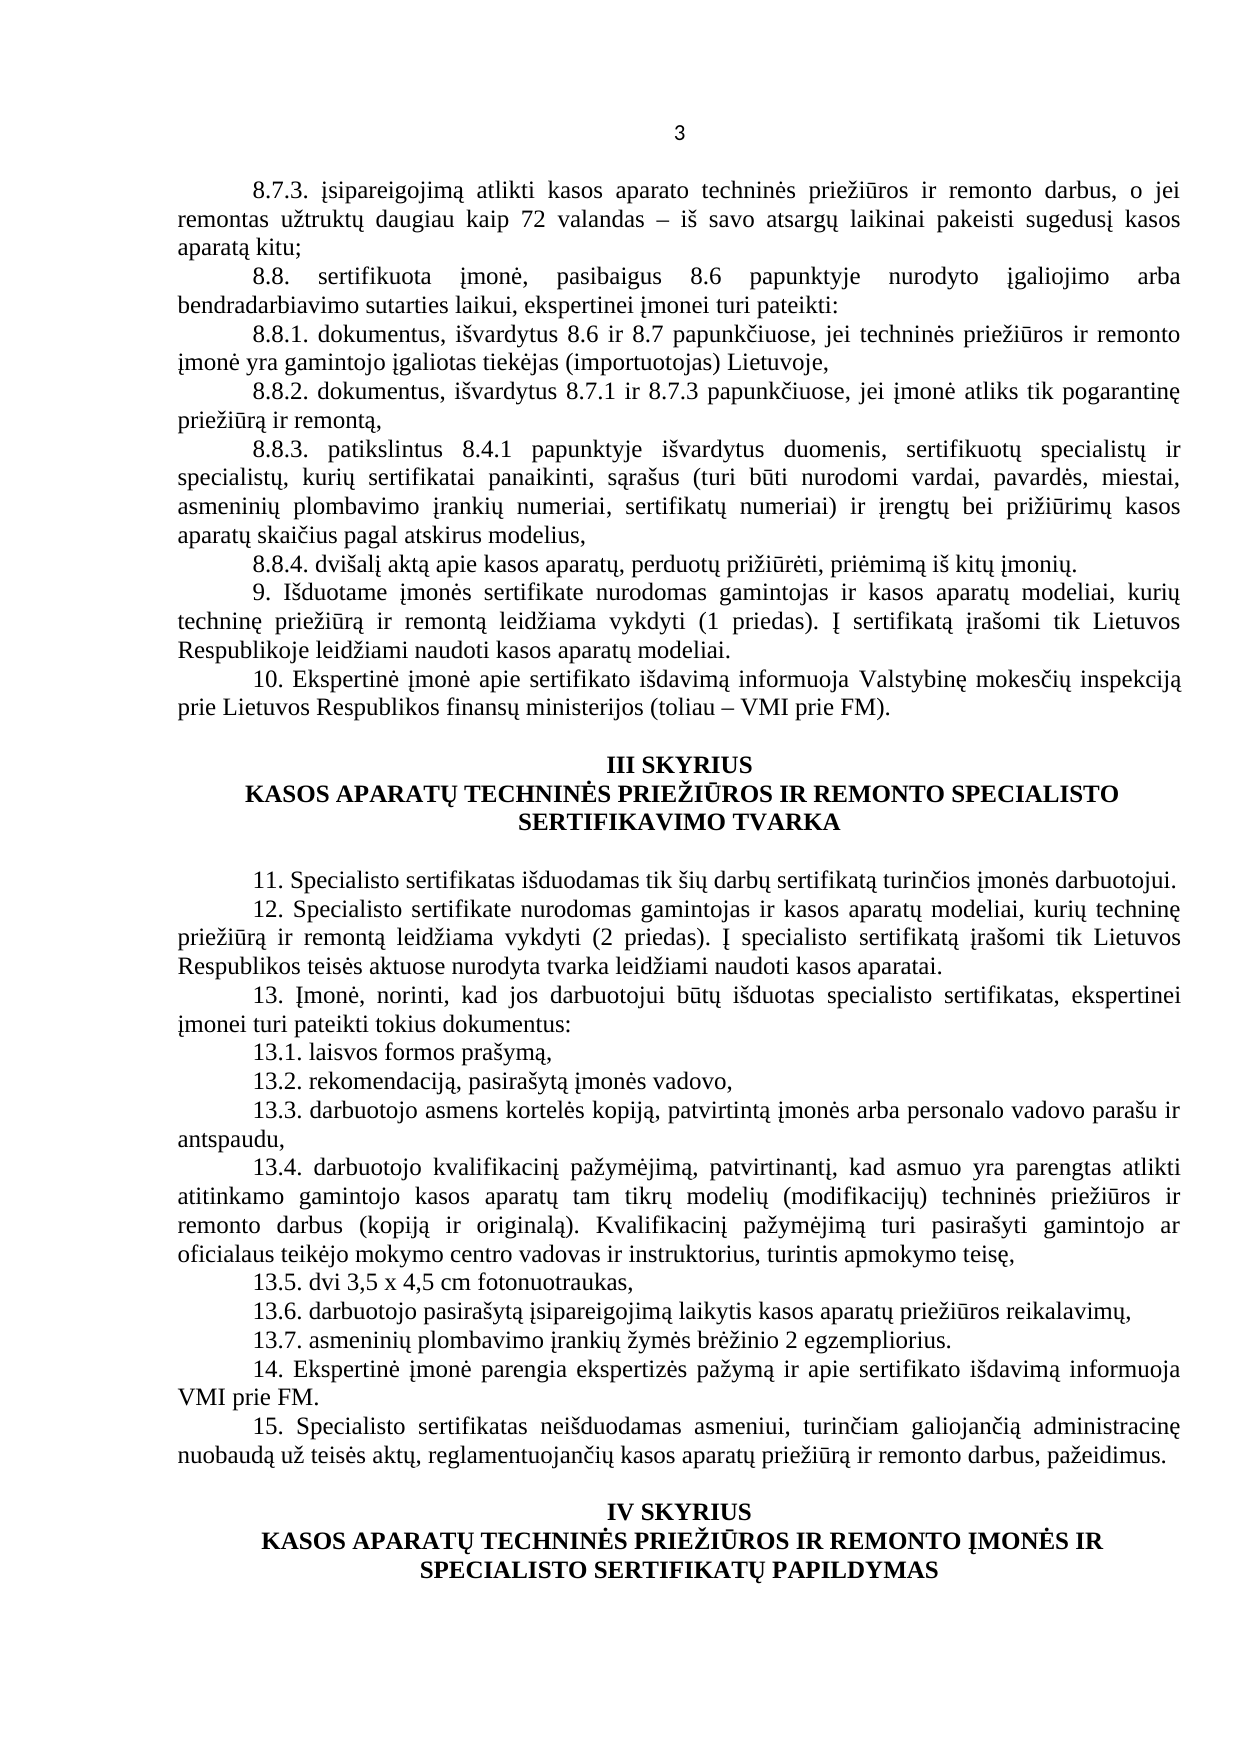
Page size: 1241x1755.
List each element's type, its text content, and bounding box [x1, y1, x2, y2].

text 11. Specialisto sertifikatas išduodamas tik šių darbų sertifikatą turinčios įmonės darbuotojui. [177, 865, 1181, 894]
text KASOS APARATŲ TECHNINĖS PRIEŽIŪROS IR REMONTO ĮMONĖS IR SPECIALISTO SERTIFIKATŲ PAPILDYMAS [177, 1526, 1181, 1584]
text 15. Specialisto sertifikatas neišduodamas asmeniui, turinčiam galiojančią administracinę nuobaudą už teisės aktų, reglamentuojančių kasos aparatų priežiūrą ir remonto darbus, pažeidimus. [177, 1411, 1181, 1469]
text 14. Ekspertinė įmonė parengia ekspertizės pažymą ir apie sertifikato išdavimą informuoja VMI prie FM. [177, 1354, 1181, 1411]
text 8.8.3. patikslintus 8.4.1 papunktyje išvardytus duomenis, sertifikuotų specialistų ir specialistų, kurių sertifikatai panaikinti, sąrašus (turi būti nurodomi vardai, pavardės, miestai, asmeninių plombavimo įrankių numeriai, sertifikatų numeriai) ir įrengtų bei prižiūrimų kasos aparatų skaičius pagal atskirus modelius, [177, 434, 1181, 549]
text 13.6. darbuotojo pasirašytą įsipareigojimą laikytis kasos aparatų priežiūros reikalavimų, [177, 1296, 1181, 1325]
text 13.5. dvi 3,5 x 4,5 cm fotonuotraukas, [177, 1267, 1181, 1296]
text 8.7.3. įsipareigojimą atlikti kasos aparato techninės priežiūros ir remonto darbus, o jei remontas užtruktų daugiau kaip 72 valandas – iš savo atsargų laikinai pakeisti sugedusį kasos aparatą kitu; [177, 175, 1181, 261]
text 13.1. laisvos formos prašymą, [177, 1037, 1181, 1066]
text III SKYRIUS [177, 750, 1181, 779]
text KASOS APARATŲ TECHNINĖS PRIEŽIŪROS IR REMONTO SPECIALISTO SERTIFIKAVIMO TVARKA [177, 779, 1181, 836]
text 12. Specialisto sertifikate nurodomas gamintojas ir kasos aparatų modeliai, kurių techninę priežiūrą ir remontą leidžiama vykdyti (2 priedas). Į specialisto sertifikatą įrašomi tik Lietuvos Respublikos teisės aktuose nurodyta tvarka leidžiami naudoti kasos aparatai. [177, 894, 1181, 980]
text 13.2. rekomendaciją, pasirašytą įmonės vadovo, [177, 1066, 1181, 1095]
text 13.3. darbuotojo asmens kortelės kopiją, patvirtintą įmonės arba personalo vadovo parašu ir antspaudu, [177, 1095, 1181, 1152]
text 8.8.4. dvišalį aktą apie kasos aparatų, perduotų prižiūrėti, priėmimą iš kitų įmonių. [177, 549, 1181, 577]
text IV SKYRIUS [177, 1497, 1181, 1526]
text 10. Ekspertinė įmonė apie sertifikato išdavimą informuoja Valstybinę mokesčių inspekciją prie Lietuvos Respublikos finansų ministerijos (toliau – VMI prie FM). [177, 664, 1181, 721]
text 13.7. asmeninių plombavimo įrankių žymės brėžinio 2 egzempliorius. [177, 1325, 1181, 1354]
text 13. Įmonė, norinti, kad jos darbuotojui būtų išduotas specialisto sertifikatas, ekspertinei įmonei turi pateikti tokius dokumentus: [177, 980, 1181, 1037]
text 13.4. darbuotojo kvalifikacinį pažymėjimą, patvirtinantį, kad asmuo yra parengtas atlikti atitinkamo gamintojo kasos aparatų tam tikrų modelių (modifikacijų) techninės priežiūros ir remonto darbus (kopiją ir originalą). Kvalifikacinį pažymėjimą turi pasirašyti gamintojo ar oficialaus teikėjo mokymo centro vadovas ir instruktorius, turintis apmokymo teisę, [177, 1152, 1181, 1267]
text 8.8.1. dokumentus, išvardytus 8.6 ir 8.7 papunkčiuose, jei techninės priežiūros ir remonto įmonė yra gamintojo įgaliotas tiekėjas (importuotojas) Lietuvoje, [177, 319, 1181, 376]
text 8.8.2. dokumentus, išvardytus 8.7.1 ir 8.7.3 papunkčiuose, jei įmonė atliks tik pogarantinę priežiūrą ir remontą, [177, 376, 1181, 434]
text 8.8. sertifikuota įmonė, pasibaigus 8.6 papunktyje nurodyto įgaliojimo arba bendradarbiavimo sutarties laikui, ekspertinei įmonei turi pateikti: [177, 261, 1181, 319]
text 9. Išduotame įmonės sertifikate nurodomas gamintojas ir kasos aparatų modeliai, kurių techninę priežiūrą ir remontą leidžiama vykdyti (1 priedas). Į sertifikatą įrašomi tik Lietuvos Respublikoje leidžiami naudoti kasos aparatų modeliai. [177, 577, 1181, 664]
